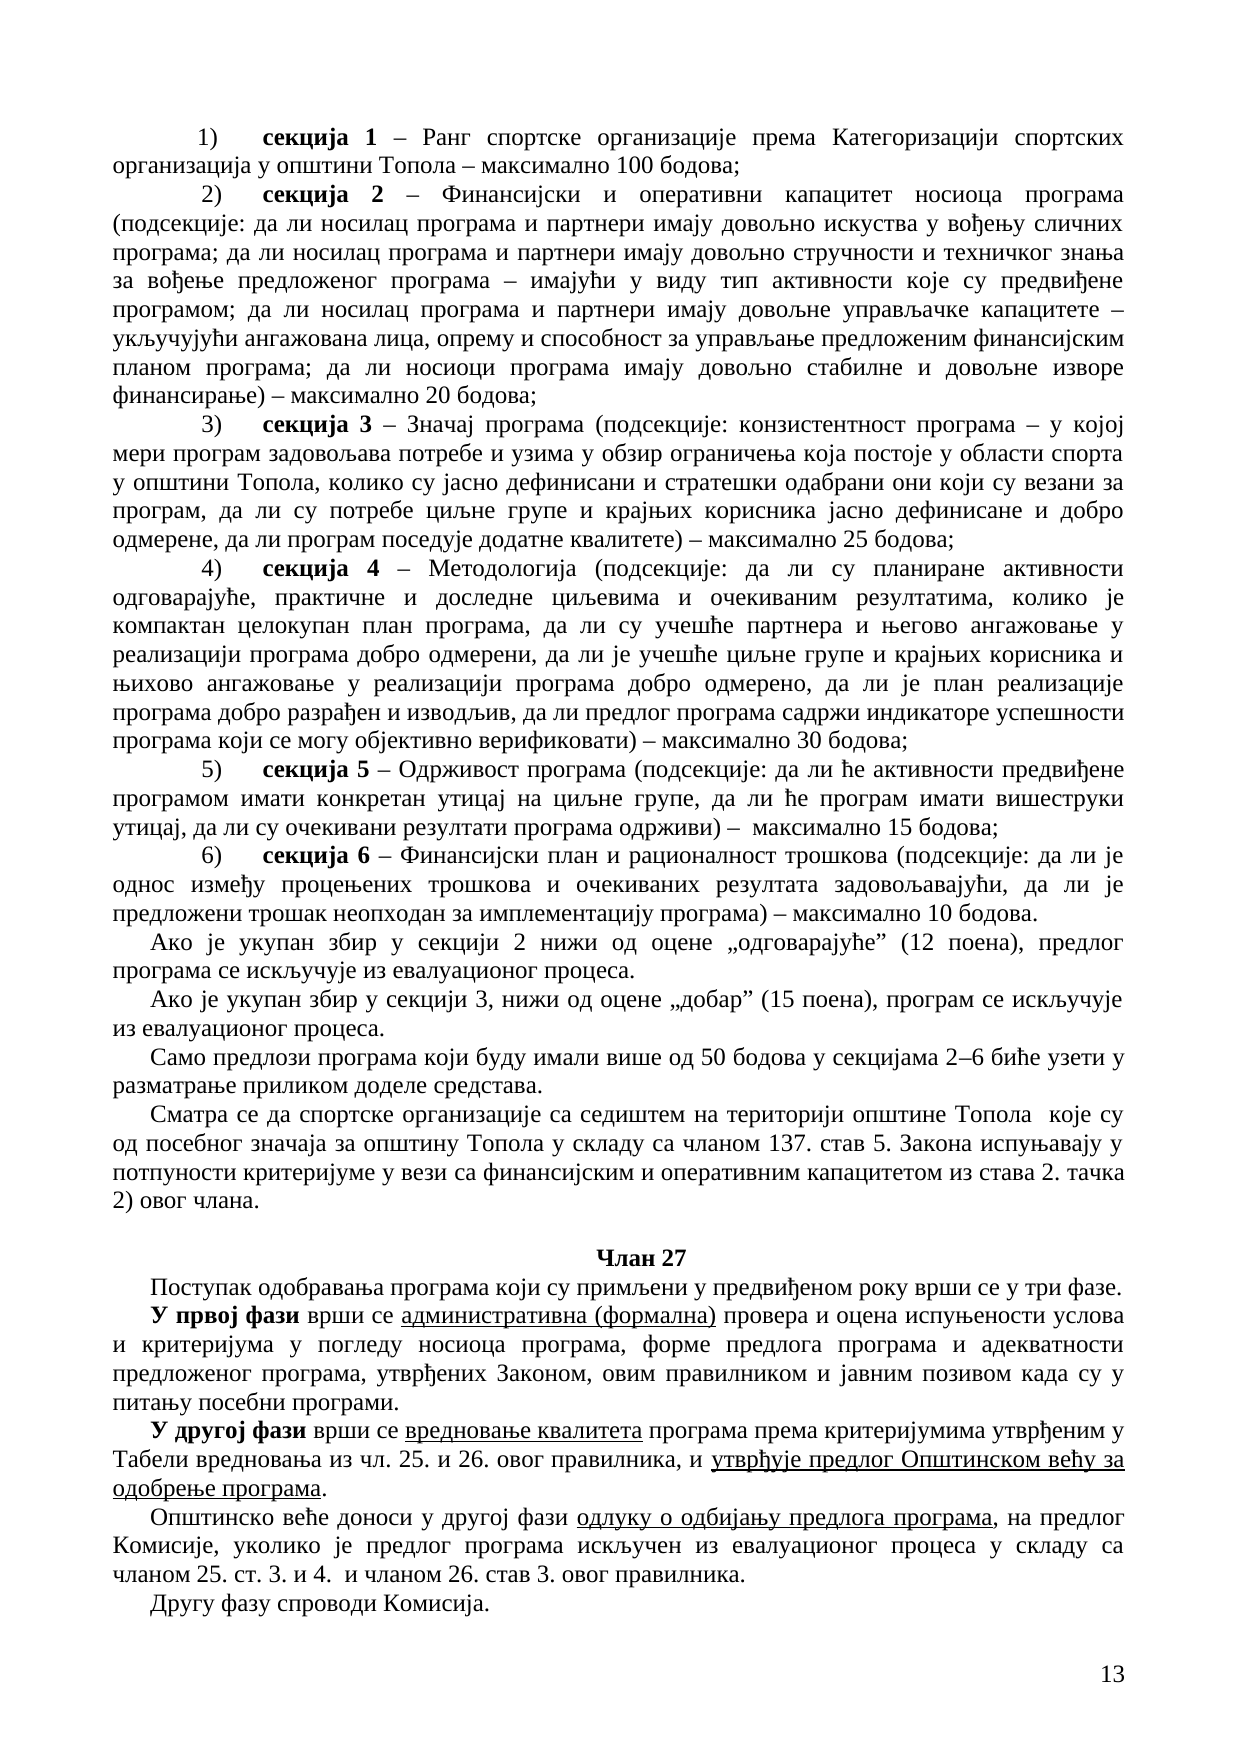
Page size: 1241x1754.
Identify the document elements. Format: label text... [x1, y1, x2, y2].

text Само предлози програма који буду имали више од 50 бодова у секцијама 2–6 биће узети у разматрање приликом доделе средстава. [112, 1042, 1125, 1099]
list секција 1 – Ранг спортске организације према Категоризацији спортских организација у општини Топола – максимално 100 бодова; [112, 122, 1125, 179]
text Члан 27 [68, 1243, 1214, 1272]
text Општинско веће доноси у другој фази одлуку о одбијању предлога програма, на предлог Комисије, уколико је предлог програма искључен из евалуационог процеса у складу са чланом 25. ст. 3. и 4. и чланом 26. став 3. овог правилника. [112, 1502, 1125, 1588]
list секција 6 – Финансијски план и рационалност трошкова (подсекције: да ли је однос између процењених трошкова и очекиваних резултата задовољавајући, да ли је предложени трошак неопходан за имплементацију програма) – максимално 10 бодова. [112, 841, 1125, 927]
text У другој фази врши се вредновање квалитета програма према критеријумима утврђеним у Табели вредновања из чл. 25. и 26. овог правилника, и утврђује предлог Општинском већу за одобрење програма. [112, 1416, 1125, 1502]
text Ако је укупан збир у секцији 2 нижи од оцене „одговарајуће” (12 поена), предлог програма се искључује из евалуационог процеса. [112, 927, 1125, 984]
list секција 5 – Одрживост програма (подсекције: да ли ће активности предвиђене програмом имати конкретан утицај на циљне групе, да ли ће програм имати вишеструки утицај, да ли су очекивани резултати програма одрживи) – максимално 15 бодова; [112, 754, 1125, 841]
list секција 3 – Значај програма (подсекције: конзистентност програма – у којој мери програм задовољава потребе и узима у обзир ограничења која постоје у области спорта у општини Топола, колико су јасно дефинисани и стратешки одабрани они који су везани за програм, да ли су потребе циљне групе и крајњих корисника јасно дефинисане и добро одмерене, да ли програм поседује додатне квалитете) – максимално 25 бодова; [112, 409, 1125, 553]
text Ако је укупан збир у секцији 3, нижи од оцене „добар” (15 поена), програм се искључује из евалуационог процеса. [112, 984, 1125, 1042]
text У првој фази врши се административна (формална) провера и оцена испуњености услова и критеријума у погледу носиоца програма, форме предлога програма и адекватности предложеног програма, утврђених Законом, овим правилником и јавним позивом када су у питању посебни програми. [112, 1301, 1125, 1416]
text Поступак одобравања програма који су примљени у предвиђеном року врши се у три фазе. [112, 1272, 1125, 1301]
list секција 2 – Финансијски и оперативни капацитет носиоца програма (подсекције: да ли носилац програма и партнери имају довољно искуства у вођењу сличних програма; да ли носилац програма и партнери имају довољно стручности и техничког знања за вођење предложеног програма – имајући у виду тип активности које су предвиђене програмом; да ли носилац програма и партнери имају довољне управљачке капацитете – укључујући ангажована лица, опрему и способност за управљање предложеним финансијским планом програма; да ли носиоци програма имају довољно стабилне и довољне изворе финансирање) – максимално 20 бодова; [112, 179, 1125, 409]
list секција 4 – Методологија (подсекције: да ли су планиране активности одговарајуће, практичне и доследне циљевима и очекиваним резултатима, колико је компактан целокупан план програма, да ли су учешће партнера и његово ангажовање у реализацији програма добро одмерени, да ли је учешће циљне групе и крајњих корисника и њихово ангажовање у реализацији програма добро одмерено, да ли је план реализације програма добро разрађен и изводљив, да ли предлог програма садржи индикаторе успешности програма који се могу објективно верификовати) – максимално 30 бодова; [112, 553, 1125, 754]
text Другу фазу спроводи Комисија. [112, 1588, 1125, 1617]
text Сматра се да спортске организације са седиштем на територији општине Топола које су од посебног значаја за општину Топола у складу са чланом 137. став 5. Закона испуњавају у потпуности критеријуме у вези са финансијским и оперативним капацитетом из става 2. тачка 2) овог члана. [112, 1099, 1125, 1214]
